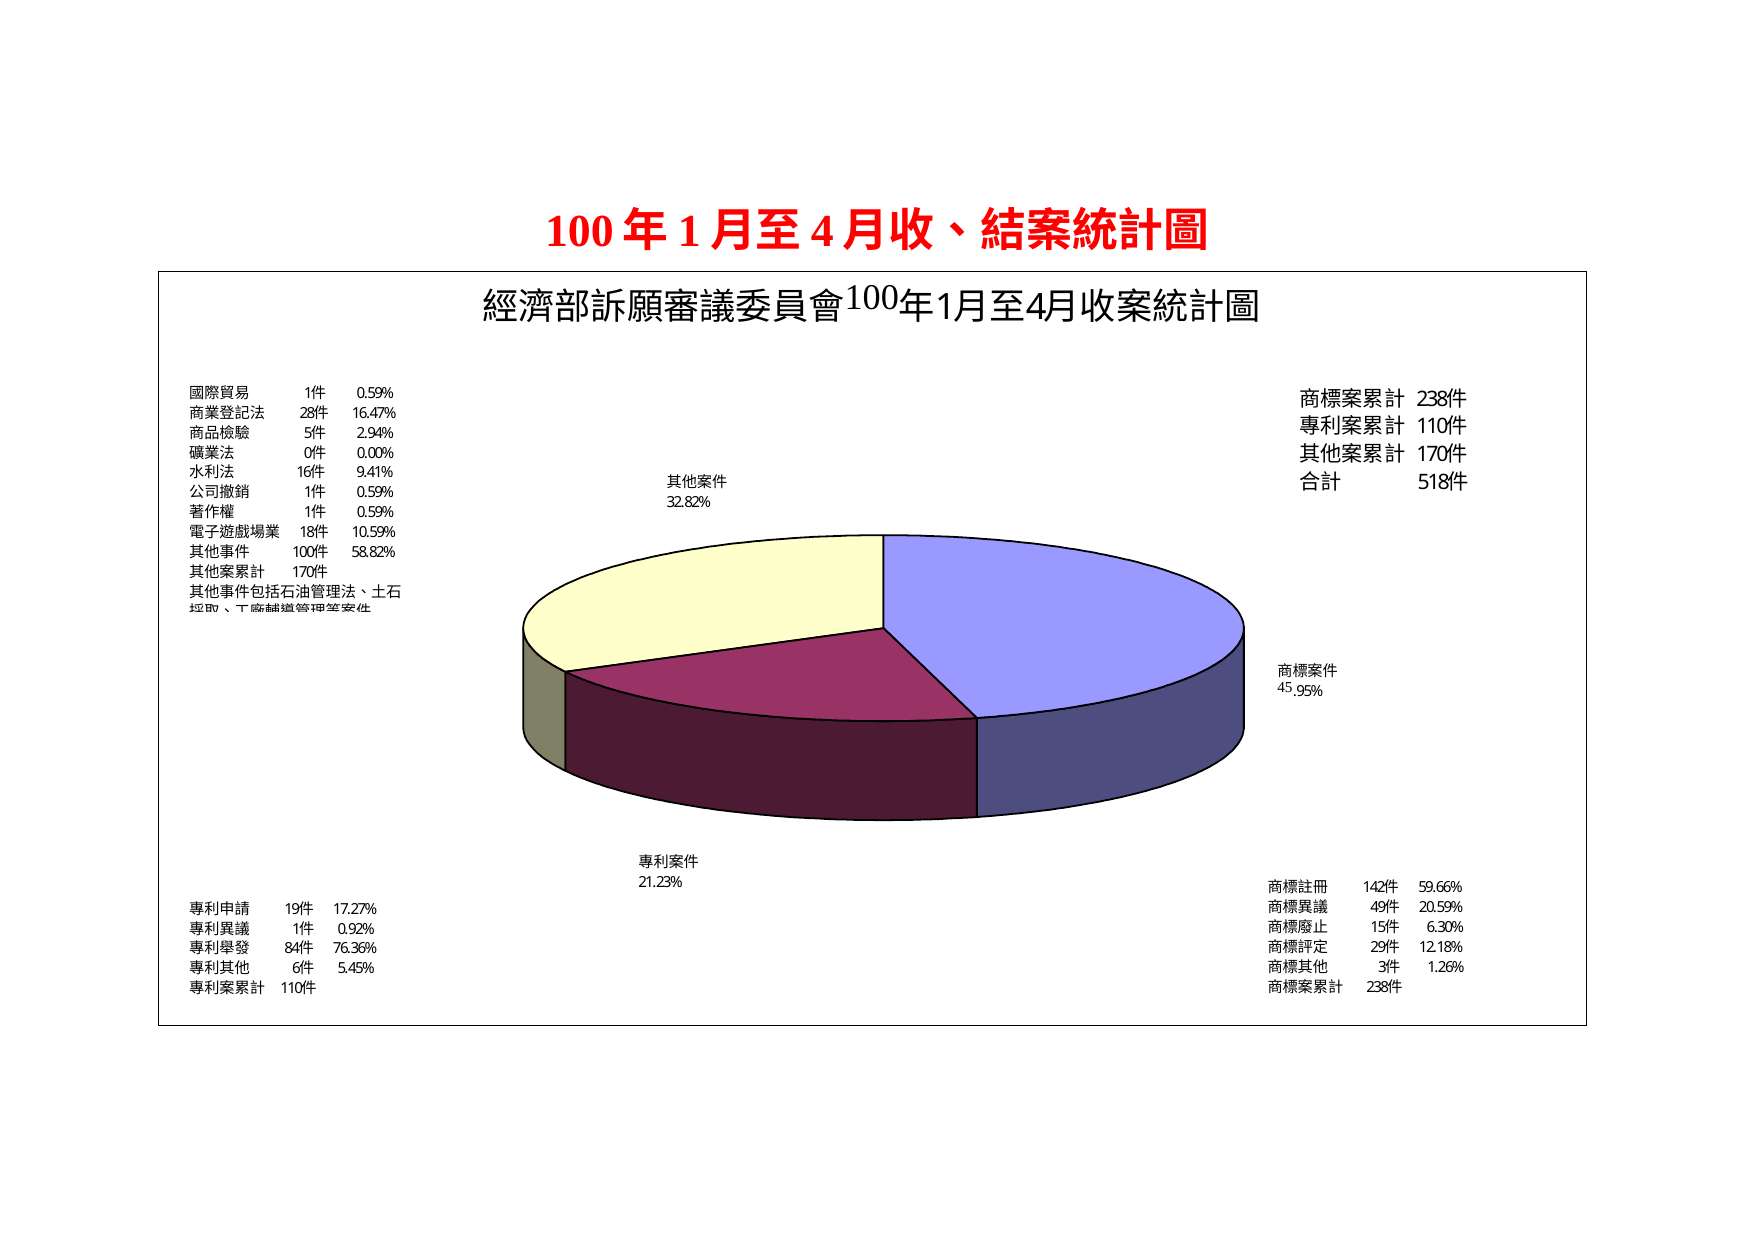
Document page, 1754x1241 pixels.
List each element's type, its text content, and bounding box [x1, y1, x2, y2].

text 100年1月至4月收、結案統計圖 [150, 189, 1604, 264]
